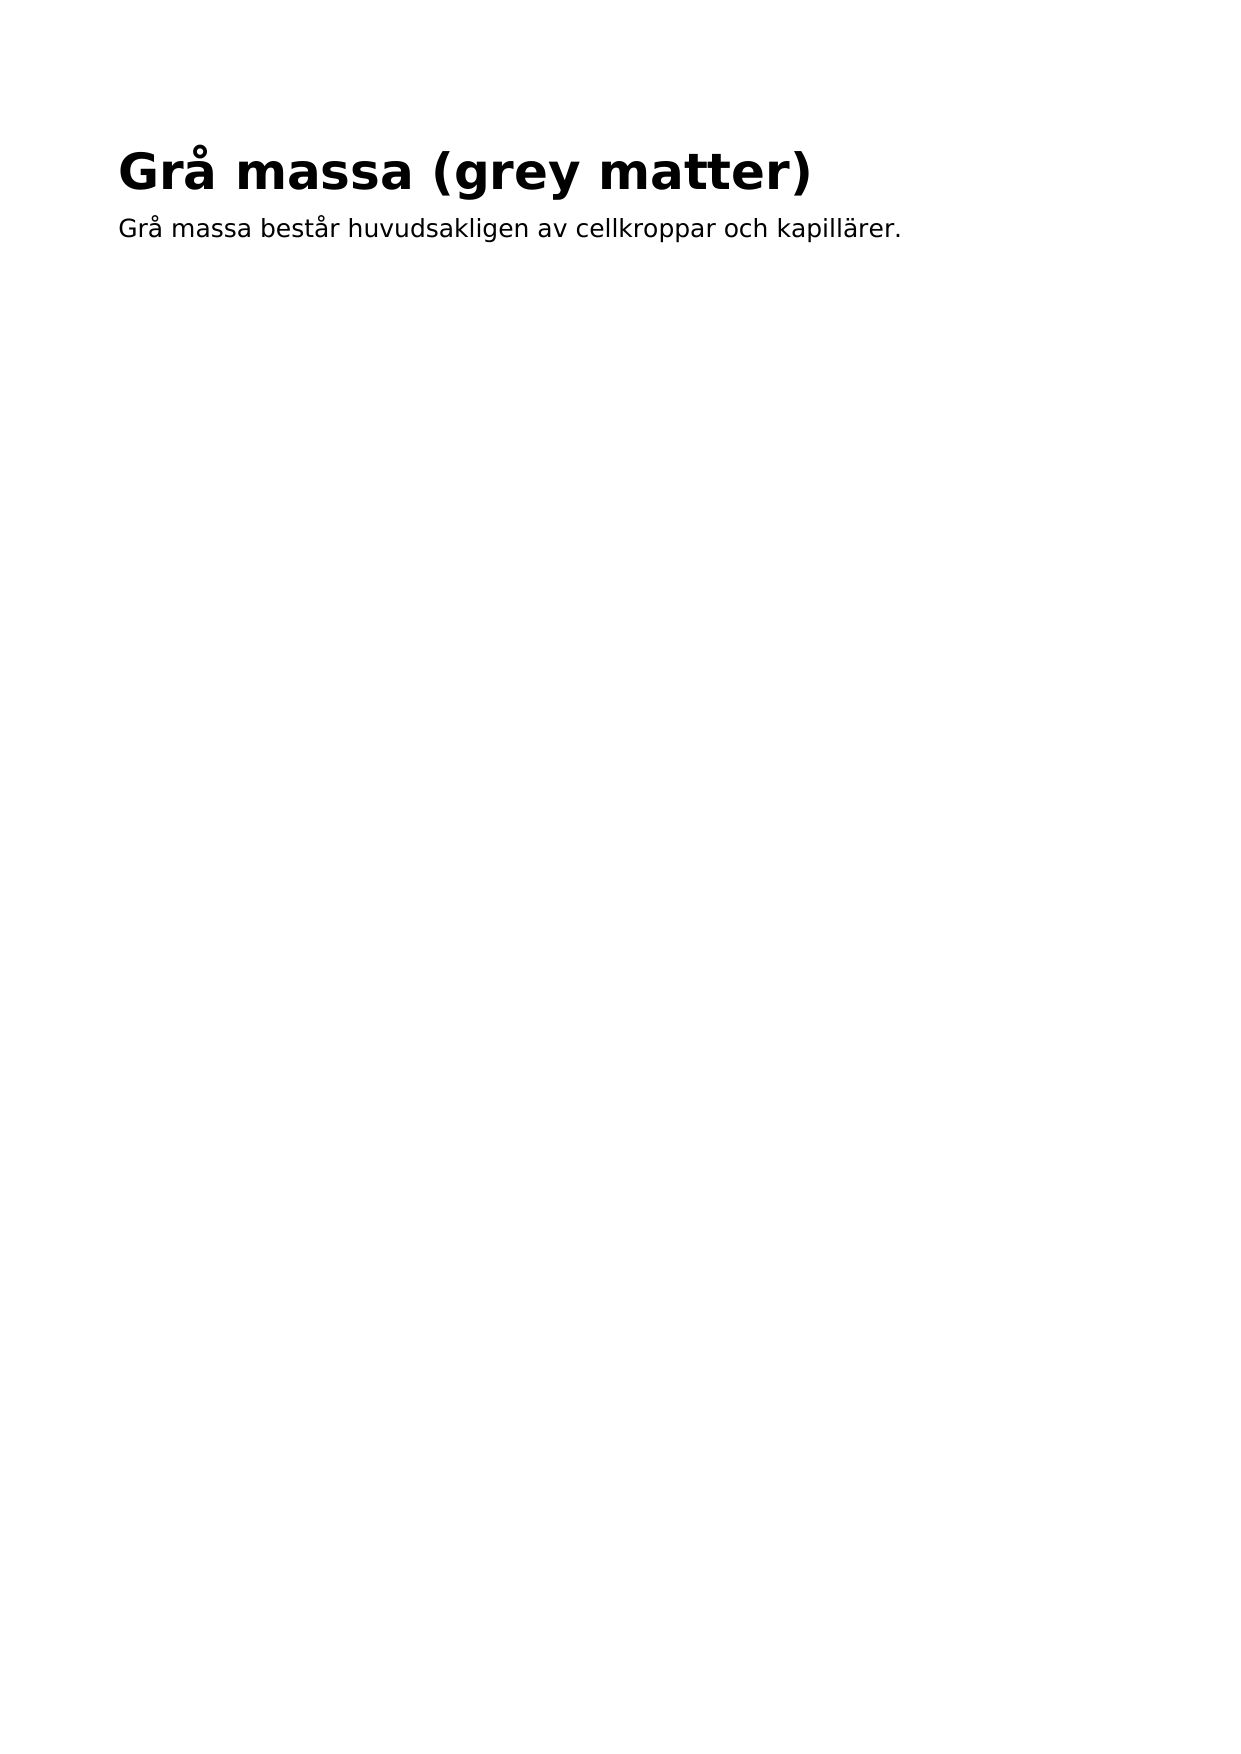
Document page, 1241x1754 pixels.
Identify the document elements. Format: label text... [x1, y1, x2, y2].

subtitle Grå massa (grey matter) [118, 143, 1122, 201]
text Grå massa består huvudsakligen av cellkroppar och kapillärer. [118, 214, 1122, 243]
